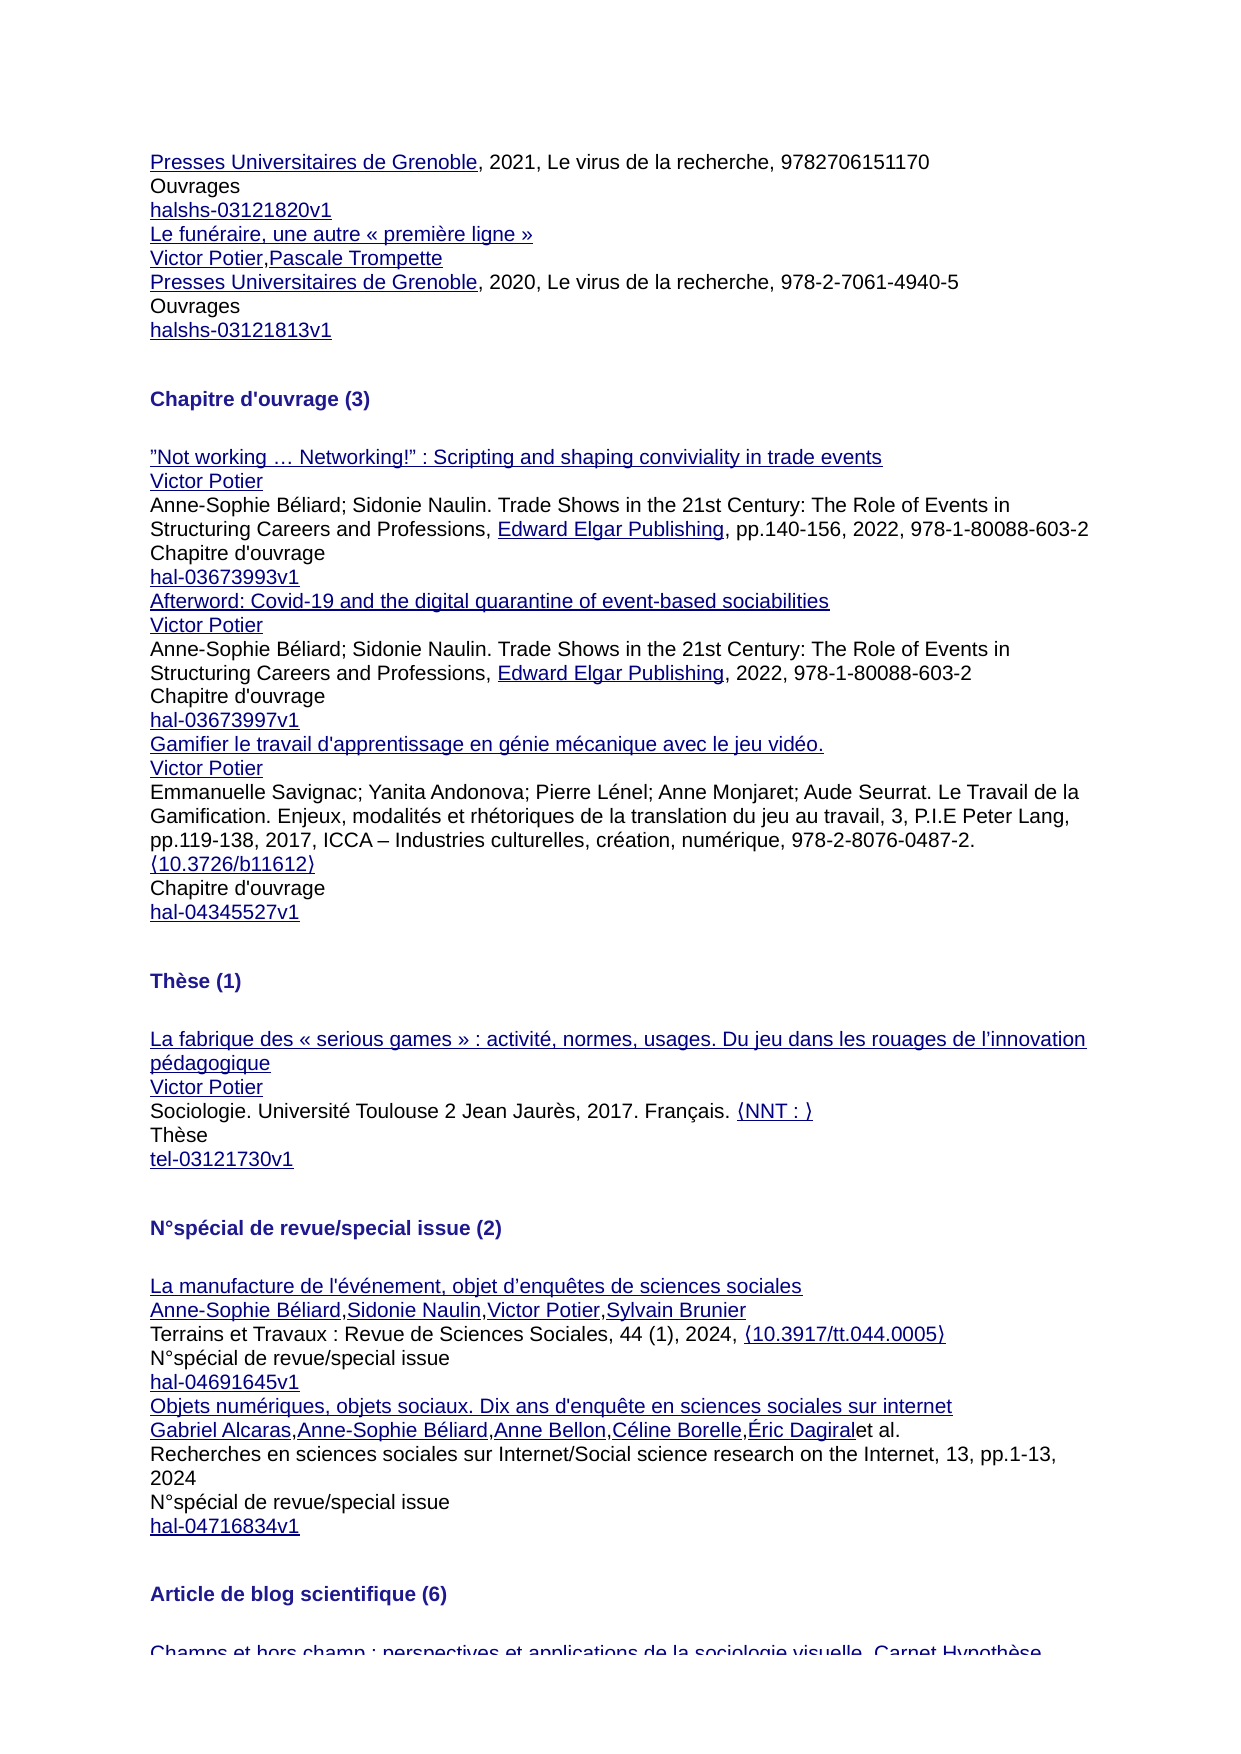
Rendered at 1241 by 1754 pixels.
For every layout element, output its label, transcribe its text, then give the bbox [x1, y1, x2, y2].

subtitle Thèse (1) [150, 969, 1090, 993]
table_cell Afterword: Covid-19 and the digital quarantine of event-based sociabilities Victor Potier Anne-Sophie Béliard; Sidonie Naulin. Trade Shows in the 21st Century: The Role of Events in Structuring Careers and Professions, Edward Elgar Publishing, 2022, 978-1-80088-603-2 Chapitre d'ouvrage hal-03673997v1 [150, 589, 1090, 732]
table_header Champs et hors champ : perspectives et applications de la sociologie visuelle, Carnet Hypothèse [150, 1641, 1090, 1655]
table_cell Objets numériques, objets sociaux. Dix ans d'enquête en sciences sociales sur internet Gabriel Alcaras,Anne-Sophie Béliard,Anne Bellon,Céline Borelle,Éric Dagiralet al. Recherches en sciences sociales sur Internet/Social science research on the Internet, 13, pp.1-13, 2024 N°spécial de revue/special issue hal-04716834v1 [150, 1394, 1090, 1537]
table_cell Le funéraire, une autre « première ligne » Victor Potier,Pascale Trompette Presses Universitaires de Grenoble, 2020, Le virus de la recherche, 978-2-7061-4940-5 Ouvrages halshs-03121813v1 [150, 222, 1090, 342]
table_header ”Not working … Networking!” : Scripting and shaping conviviality in trade events Victor Potier Anne-Sophie Béliard; Sidonie Naulin. Trade Shows in the 21st Century: The Role of Events in Structuring Careers and Professions, Edward Elgar Publishing, pp.140-156, 2022, 978-1-80088-603-2 Chapitre d'ouvrage hal-03673993v1 [150, 445, 1090, 588]
subtitle N°spécial de revue/special issue (2) [150, 1216, 1090, 1239]
table_cell Gamifier le travail d'apprentissage en génie mécanique avec le jeu vidéo. Victor Potier Emmanuelle Savignac; Yanita Andonova; Pierre Lénel; Anne Monjaret; Aude Seurrat. Le Travail de la Gamification. Enjeux, modalités et rhétoriques de la translation du jeu au travail, 3, P.I.E Peter Lang, pp.119-138, 2017, ICCA – Industries culturelles, création, numérique, 978-2-8076-0487-2. ⟨10.3726/b11612⟩ Chapitre d'ouvrage hal-04345527v1 [150, 732, 1090, 924]
table_header Presses Universitaires de Grenoble, 2021, Le virus de la recherche, 9782706151170 Ouvrages halshs-03121820v1 [150, 150, 1090, 222]
subtitle Chapitre d'ouvrage (3) [150, 386, 1090, 410]
table_header La manufacture de l'événement, objet d’enquêtes de sciences sociales Anne-Sophie Béliard,Sidonie Naulin,Victor Potier,Sylvain Brunier Terrains et Travaux : Revue de Sciences Sociales, 44 (1), 2024, ⟨10.3917/tt.044.0005⟩ N°spécial de revue/special issue hal-04691645v1 [150, 1274, 1090, 1394]
subtitle Article de blog scientifique (6) [150, 1582, 1090, 1606]
table_header La fabrique des « serious games » : activité, normes, usages. Du jeu dans les rouages de l’innovation pédagogique Victor Potier Sociologie. Université Toulouse 2 Jean Jaurès, 2017. Français. ⟨NNT : ⟩ Thèse tel-03121730v1 [150, 1027, 1090, 1171]
